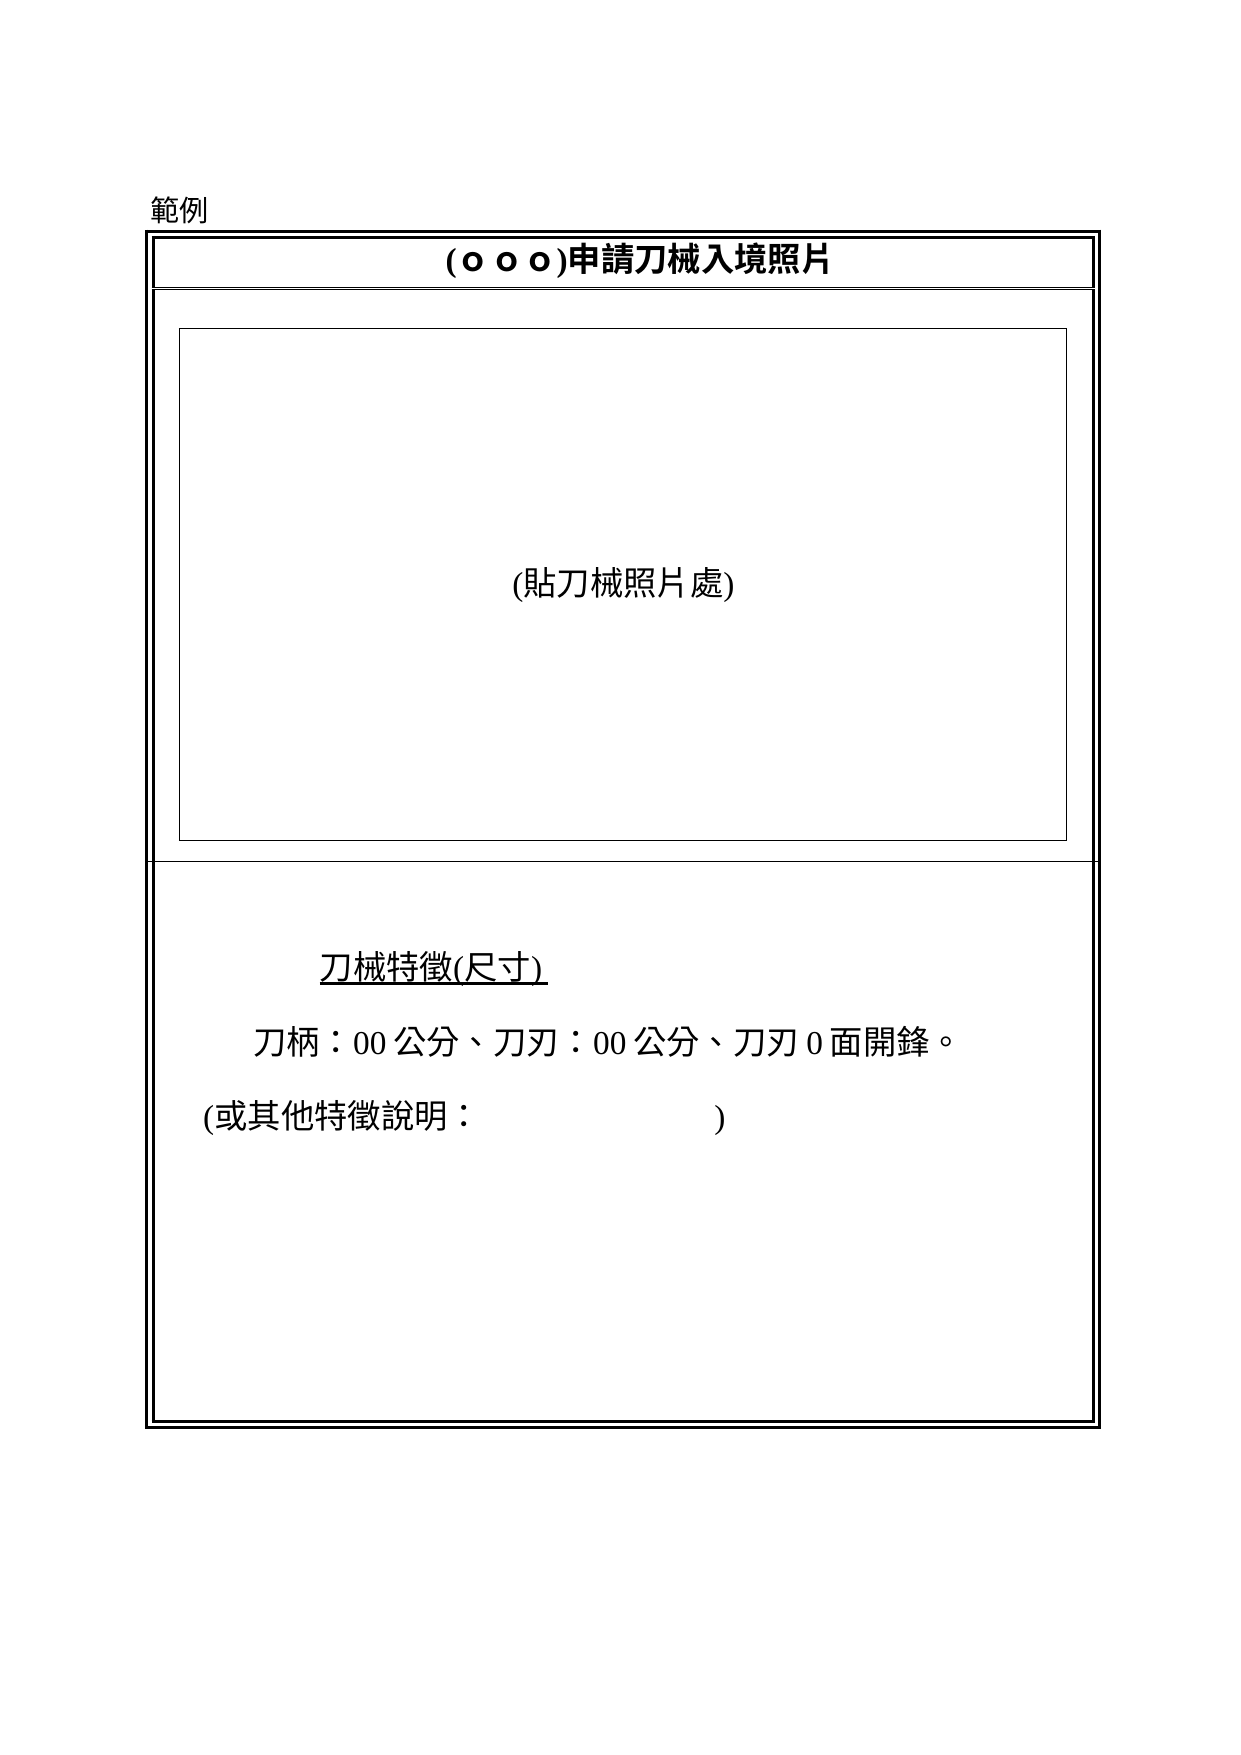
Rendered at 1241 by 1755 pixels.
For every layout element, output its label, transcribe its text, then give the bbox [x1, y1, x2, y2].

text 範例 [150, 187, 1090, 229]
table_header (ｏｏｏ)申請刀械入境照片 [150, 233, 1096, 287]
table_cell 刀械特徵(尺寸) 刀柄：00公分、刀刃：00公分、刀刃0面開鋒。 (或其他特徵說明： ) [155, 862, 1092, 1419]
table_cell [155, 290, 1092, 861]
table_header (貼刀械照片處) [180, 329, 1066, 840]
